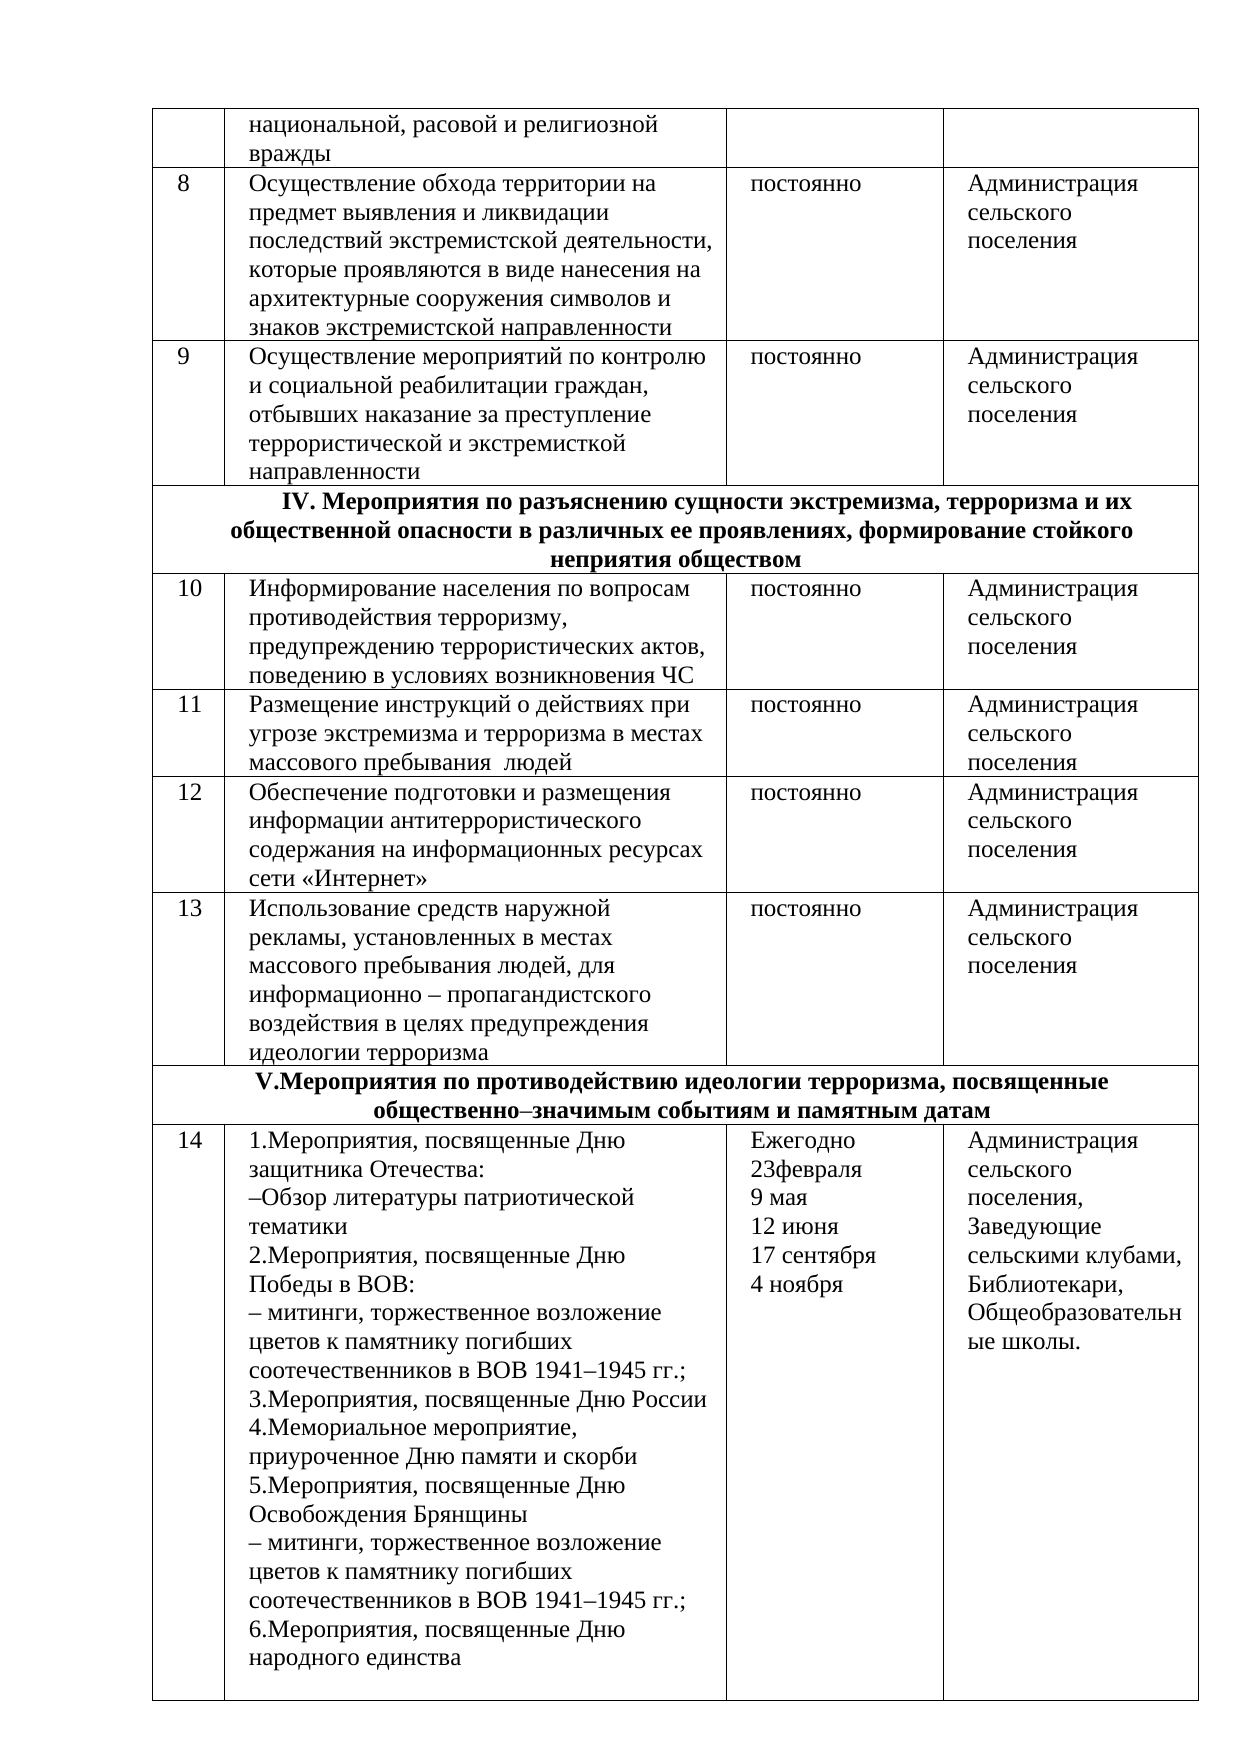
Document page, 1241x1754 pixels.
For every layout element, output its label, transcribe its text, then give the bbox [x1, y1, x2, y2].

table_cell V.Мероприятия по противодействию идеологии терроризма, посвященные общественно–значимым событиям и памятным датам [153, 1066, 1198, 1124]
table_cell 14 [153, 1125, 224, 1700]
table_cell постоянно [727, 341, 943, 485]
table_cell постоянно [727, 168, 943, 340]
table_cell [944, 109, 1198, 167]
table_cell Администрация сельского поселения [944, 690, 1198, 776]
table_cell Ежегодно 23февраля 9 мая 12 июня 17 сентября 4 ноября [727, 1125, 943, 1700]
table_cell Администрация сельского поселения [944, 574, 1198, 688]
table_cell 11 [153, 690, 224, 776]
table_cell [727, 109, 943, 167]
table_cell [153, 109, 224, 167]
table_cell 9 [153, 341, 224, 485]
table_cell Размещение инструкций о действиях при угрозе экстремизма и терроризма в местах массового пребывания людей [225, 690, 726, 776]
table_cell Информирование населения по вопросам противодействия терроризму, предупреждению террористических актов, поведению в условиях возникновения ЧС [225, 574, 726, 688]
table_cell постоянно [727, 574, 943, 688]
table_cell Администрация сельского поселения [944, 168, 1198, 340]
table_cell IV. Мероприятия по разъяснению сущности экстремизма, терроризма и их общественной опасности в различных ее проявлениях, формирование стойкого неприятия обществом [153, 486, 1198, 572]
table_cell 12 [153, 777, 224, 892]
table_cell 8 [153, 168, 224, 340]
table_cell Администрация сельского поселения [944, 777, 1198, 892]
table_cell Администрация сельского поселения [944, 893, 1198, 1065]
table_cell Использование средств наружной рекламы, установленных в местах массового пребывания людей, для информационно – пропагандистского воздействия в целях предупреждения идеологии терроризма [225, 893, 726, 1065]
table_cell Администрация сельского поселения, Заведующие сельскими клубами, Библиотекари, Общеобразовательные школы. [944, 1125, 1198, 1700]
table_cell постоянно [727, 777, 943, 892]
table_cell 10 [153, 574, 224, 688]
table_cell 1.Мероприятия, посвященные Дню защитника Отечества: –Обзор литературы патриотической тематики 2.Мероприятия, посвященные Дню Победы в ВОВ: – митинги, торжественное возложение цветов к памятнику погибших соотечественников в ВОВ 1941–1945 гг.; 3.Мероприятия, посвященные Дню России 4.Мемориальное мероприятие, приуроченное Дню памяти и скорби 5.Мероприятия, посвященные Дню Освобождения Брянщины – митинги, торжественное возложение цветов к памятнику погибших соотечественников в ВОВ 1941–1945 гг.; 6.Мероприятия, посвященные Дню народного единства [225, 1125, 726, 1700]
table_cell Обеспечение подготовки и размещения информации антитеррористического содержания на информационных ресурсах сети «Интернет» [225, 777, 726, 892]
table_cell национальной, расовой и религиозной вражды [225, 109, 726, 167]
table_cell 13 [153, 893, 224, 1065]
table_cell Осуществление обхода территории на предмет выявления и ликвидации последствий экстремистской деятельности, которые проявляются в виде нанесения на архитектурные сооружения символов и знаков экстремистской направленности [225, 168, 726, 340]
table_cell постоянно [727, 893, 943, 1065]
table_cell Осуществление мероприятий по контролю и социальной реабилитации граждан, отбывших наказание за преступление террористической и экстремисткой направленности [225, 341, 726, 485]
table_cell Администрация сельского поселения [944, 341, 1198, 485]
table_cell постоянно [727, 690, 943, 776]
